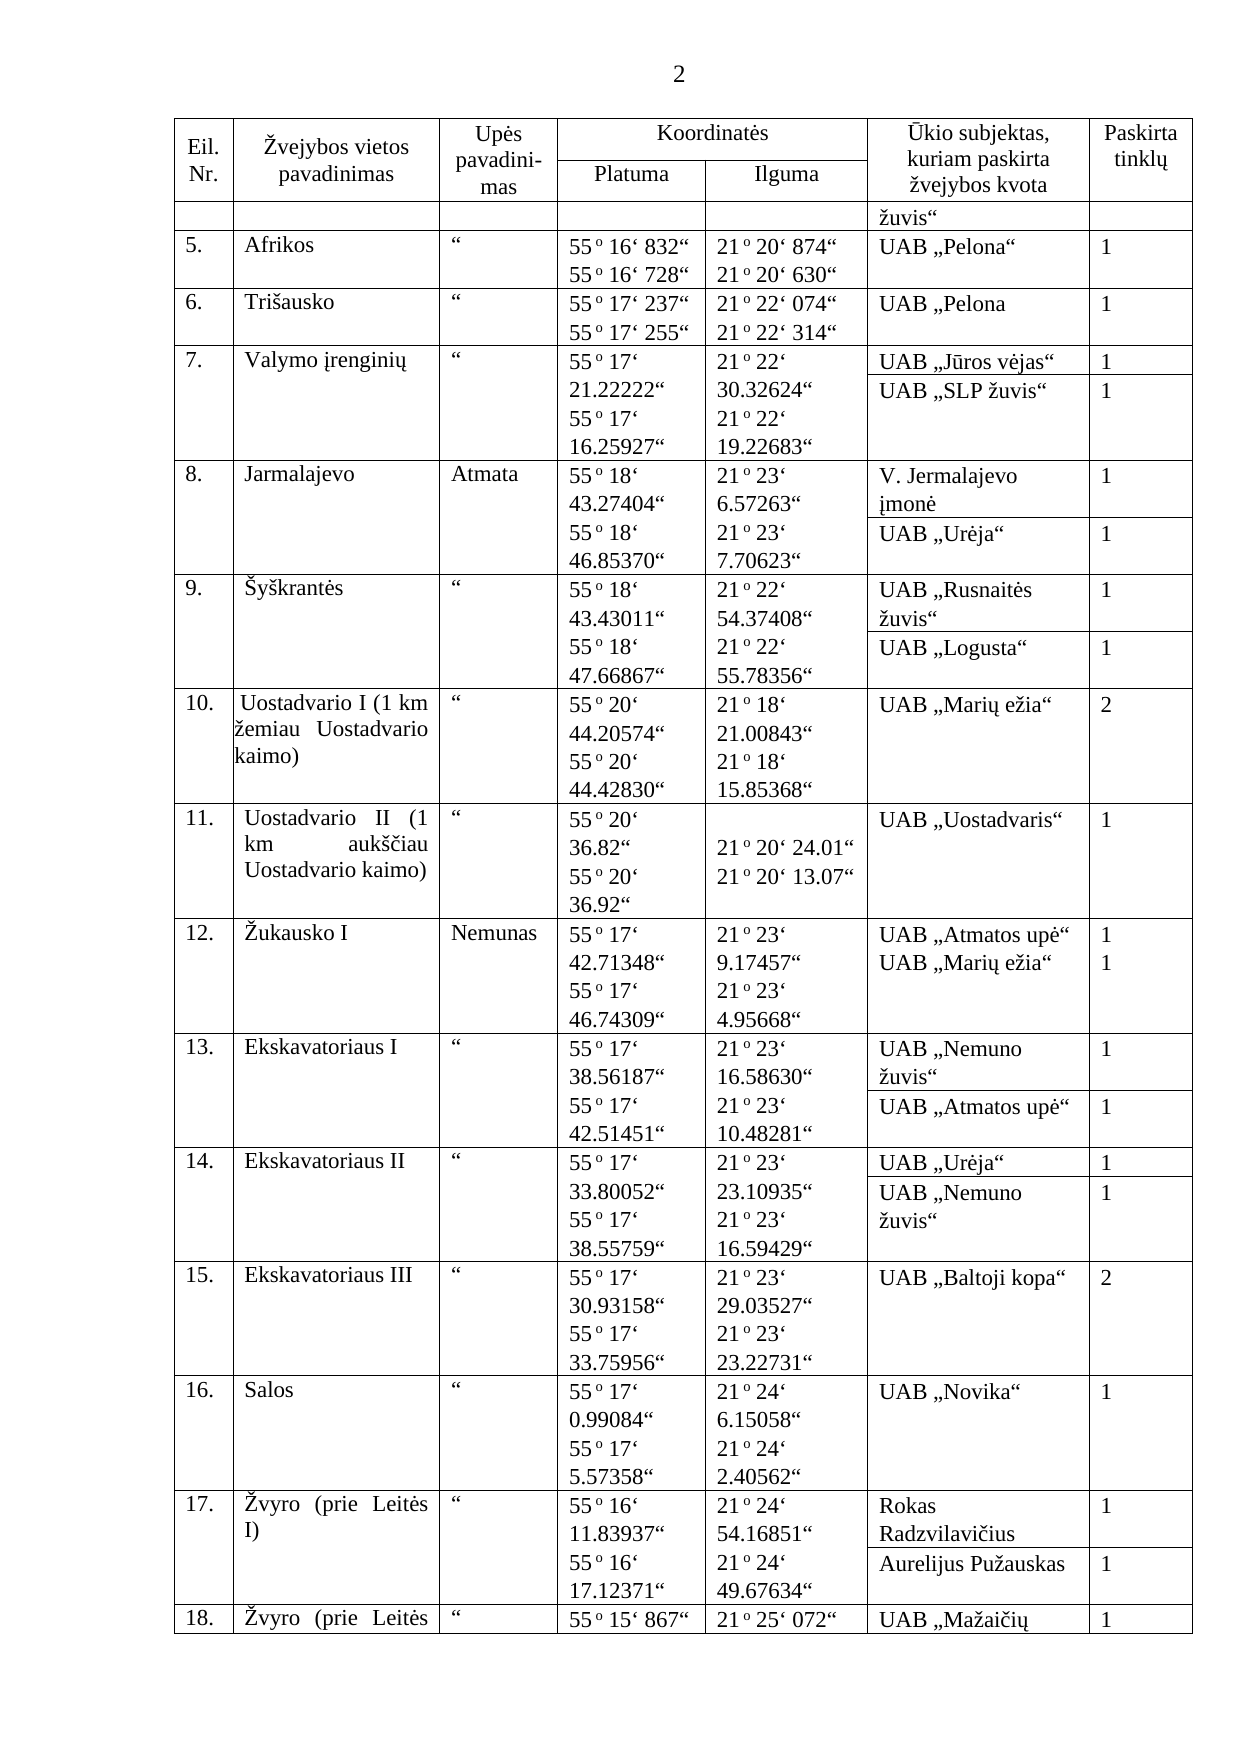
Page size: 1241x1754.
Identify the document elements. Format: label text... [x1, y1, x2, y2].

table_cell 55 o 20‘ 36.82“ 55 o 20‘ 36.92“ [558, 804, 705, 918]
table_cell “ [440, 1605, 557, 1633]
table_cell 55 o 18‘ 43.43011“ 55 o 18‘ 47.66867“ [558, 575, 705, 688]
table_cell Žvyro (prie Leitės [234, 1605, 439, 1633]
table_cell 1 [1090, 1376, 1192, 1489]
table_cell “ [440, 346, 557, 459]
table_header Eil. Nr. [175, 119, 233, 201]
table_cell Rokas Radzvilavičius [868, 1491, 1089, 1547]
table_cell UAB „Logusta“ [868, 632, 1089, 688]
table_cell UAB „SLP žuvis“ [868, 375, 1089, 459]
table_cell 1 [1090, 1605, 1192, 1633]
table_cell UAB „Urėja“ [868, 518, 1089, 574]
table_cell Ekskavatoriaus II [234, 1148, 439, 1261]
table_cell 55 o 17‘ 38.56187“ 55 o 17‘ 42.51451“ [558, 1034, 705, 1147]
table_cell 55 o 17‘ 33.80052“ 55 o 17‘ 38.55759“ [558, 1148, 705, 1261]
table_cell 1 [1090, 1177, 1192, 1261]
table_cell [558, 202, 705, 230]
table_cell 17. [175, 1491, 233, 1604]
table_header Upės pavadini-mas [440, 119, 557, 201]
table_cell 21 o 22‘ 30.32624“ 21 o 22‘ 19.22683“ [706, 346, 867, 459]
table_cell “ [440, 1376, 557, 1489]
table_cell Platuma [558, 161, 705, 201]
table_cell 21 o 20‘ 874“ 21 o 20‘ 630“ [706, 231, 867, 288]
table_cell “ [440, 231, 557, 288]
table_cell 21 o 22‘ 074“ 21 o 22‘ 314“ [706, 289, 867, 345]
table_cell UAB „Marių ežia“ [868, 689, 1089, 717]
table_cell 1 [1090, 461, 1192, 517]
table_cell 6. [175, 289, 233, 345]
table_cell 55 o 18‘ 43.27404“ 55 o 18‘ 46.85370“ [558, 461, 705, 574]
table_cell 21 o 24‘ 54.16851“ 21 o 24‘ 49.67634“ [706, 1491, 867, 1604]
table_cell 13. [175, 1034, 233, 1147]
table_cell 21 o 25‘ 072“ [706, 1605, 867, 1633]
table_header Paskirta tinklų [1090, 119, 1192, 201]
table_cell UAB „Uostadvaris“ [868, 804, 1089, 918]
table_cell 21 o 24‘ 6.15058“ 21 o 24‘ 2.40562“ [706, 1376, 867, 1489]
table_cell 1 [1090, 1148, 1192, 1176]
table_cell 1 [1090, 575, 1192, 631]
table_cell 55 o 16‘ 11.83937“ 55 o 16‘ 17.12371“ [558, 1491, 705, 1604]
table_cell Atmata [440, 461, 557, 574]
table_cell 21 o 23‘ 23.10935“ 21 o 23‘ 16.59429“ [706, 1148, 867, 1261]
table_cell 1 [1090, 1548, 1192, 1604]
table_cell Ekskavatoriaus III [234, 1262, 439, 1375]
table_cell 18. [175, 1605, 233, 1633]
table_cell UAB „Novika“ [868, 1376, 1089, 1489]
table_cell UAB „Rusnaitės žuvis“ [868, 575, 1089, 631]
table_cell “ [440, 804, 557, 918]
table_cell UAB „Atmatos upė“ [868, 1091, 1089, 1147]
table_cell 55 o 17‘ 30.93158“ 55 o 17‘ 33.75956“ [558, 1262, 705, 1375]
table_cell 55 o 15‘ 867“ [558, 1605, 705, 1633]
table_cell Uostadvario II (1 km aukščiau Uostadvario kaimo) [234, 804, 439, 918]
table_cell 1 [1090, 1034, 1192, 1090]
table_cell 55 o 17‘ 21.22222“ 55 o 17‘ 16.25927“ [558, 346, 705, 459]
table_cell UAB „Atmatos upė“ UAB „Marių ežia“ [868, 919, 1089, 1032]
table_cell “ [440, 1034, 557, 1147]
table_cell Jarmalajevo [234, 461, 439, 574]
table_cell 15. [175, 1262, 233, 1375]
table_cell [175, 202, 233, 230]
table_cell 21 o 20‘ 24.01“ 21 o 20‘ 13.07“ [706, 804, 867, 918]
table_cell [1090, 202, 1192, 230]
table_cell 21 o 18‘ 21.00843“ 21 o 18‘ 15.85368“ [706, 689, 867, 803]
table_cell Žvyro (prie Leitės I) [234, 1491, 439, 1604]
table_cell “ [440, 1262, 557, 1375]
table_cell 1 [1090, 1491, 1192, 1547]
table_cell 21 o 23‘ 9.17457“ 21 o 23‘ 4.95668“ [706, 919, 867, 1032]
table_cell UAB „Pelona“ [868, 231, 1089, 288]
table_cell UAB „Jūros vėjas“ [868, 346, 1089, 374]
table_cell 1 [1090, 632, 1192, 688]
table_cell “ [440, 1491, 557, 1604]
table_cell UAB „Nemuno žuvis“ [868, 1034, 1089, 1090]
table_cell UAB „Baltoji kopa“ [868, 1262, 1089, 1375]
table_cell 21 o 22‘ 54.37408“ 21 o 22‘ 55.78356“ [706, 575, 867, 688]
table_cell 2 [1090, 689, 1192, 717]
table_cell 8. [175, 461, 233, 574]
table_cell “ [440, 689, 557, 803]
table_cell 1 [1090, 804, 1192, 918]
table_cell 1 [1090, 518, 1192, 574]
table_cell 2 [1090, 1262, 1192, 1375]
table_cell [234, 202, 439, 230]
table_cell Žukausko I [234, 919, 439, 1032]
table_cell 7. [175, 346, 233, 459]
table_cell UAB „Mažaičių [868, 1605, 1089, 1633]
table_cell UAB „Pelona [868, 289, 1089, 345]
table_cell 16. [175, 1376, 233, 1489]
table_cell “ [440, 289, 557, 345]
table_cell Afrikos [234, 231, 439, 288]
table_cell 21 o 23‘ 29.03527“ 21 o 23‘ 23.22731“ [706, 1262, 867, 1375]
table_cell 1 [1090, 289, 1192, 345]
table_cell Ilguma [706, 161, 867, 201]
table_cell 9. [175, 575, 233, 688]
table_cell 1 [1090, 346, 1192, 374]
table_cell Nemunas [440, 919, 557, 1032]
table_header Ūkio subjektas, kuriam paskirta žvejybos kvota [868, 119, 1089, 201]
table_cell 14. [175, 1148, 233, 1261]
table_cell 21 o 23‘ 16.58630“ 21 o 23‘ 10.48281“ [706, 1034, 867, 1147]
table_cell 11. [175, 804, 233, 918]
table_cell 21 o 23‘ 6.57263“ 21 o 23‘ 7.70623“ [706, 461, 867, 574]
table_cell 10. [175, 689, 233, 803]
table_cell Aurelijus Pužauskas [868, 1548, 1089, 1604]
table_cell UAB „Urėja“ [868, 1148, 1089, 1176]
table_cell 55 o 17‘ 0.99084“ 55 o 17‘ 5.57358“ [558, 1376, 705, 1489]
table_cell 55 o 17‘ 237“ 55 o 17‘ 255“ [558, 289, 705, 345]
table_header Žvejybos vietos pavadinimas [234, 119, 439, 201]
table_cell Šyškrantės [234, 575, 439, 688]
table_cell [868, 718, 1089, 803]
table_cell UAB „Nemuno žuvis“ [868, 1177, 1089, 1261]
table_cell Salos [234, 1376, 439, 1489]
table_header Koordinatės [558, 119, 867, 159]
table_cell Valymo įrenginių [234, 346, 439, 459]
table_cell Trišausko [234, 289, 439, 345]
table_cell [440, 202, 557, 230]
table_cell 12. [175, 919, 233, 1032]
table_cell 5. [175, 231, 233, 288]
table_cell 1 [1090, 231, 1192, 288]
table_cell 55 o 17‘ 42.71348“ 55 o 17‘ 46.74309“ [558, 919, 705, 1032]
table_cell [1090, 718, 1192, 803]
table_cell “ [440, 575, 557, 688]
table_cell Uostadvario I (1 km žemiau Uostadvario kaimo) [234, 689, 439, 803]
table_cell Ekskavatoriaus I [234, 1034, 439, 1147]
table_cell V. Jermalajevo įmonė [868, 461, 1089, 517]
table_cell [706, 202, 867, 230]
table_cell 55 o 20‘ 44.20574“ 55 o 20‘ 44.42830“ [558, 689, 705, 803]
table_cell 1 [1090, 1091, 1192, 1147]
table_cell “ [440, 1148, 557, 1261]
table_cell 55 o 16‘ 832“ 55 o 16‘ 728“ [558, 231, 705, 288]
table_cell 1 [1090, 375, 1192, 459]
table_cell žuvis“ [868, 202, 1089, 230]
table_cell 1 1 [1090, 919, 1192, 1032]
